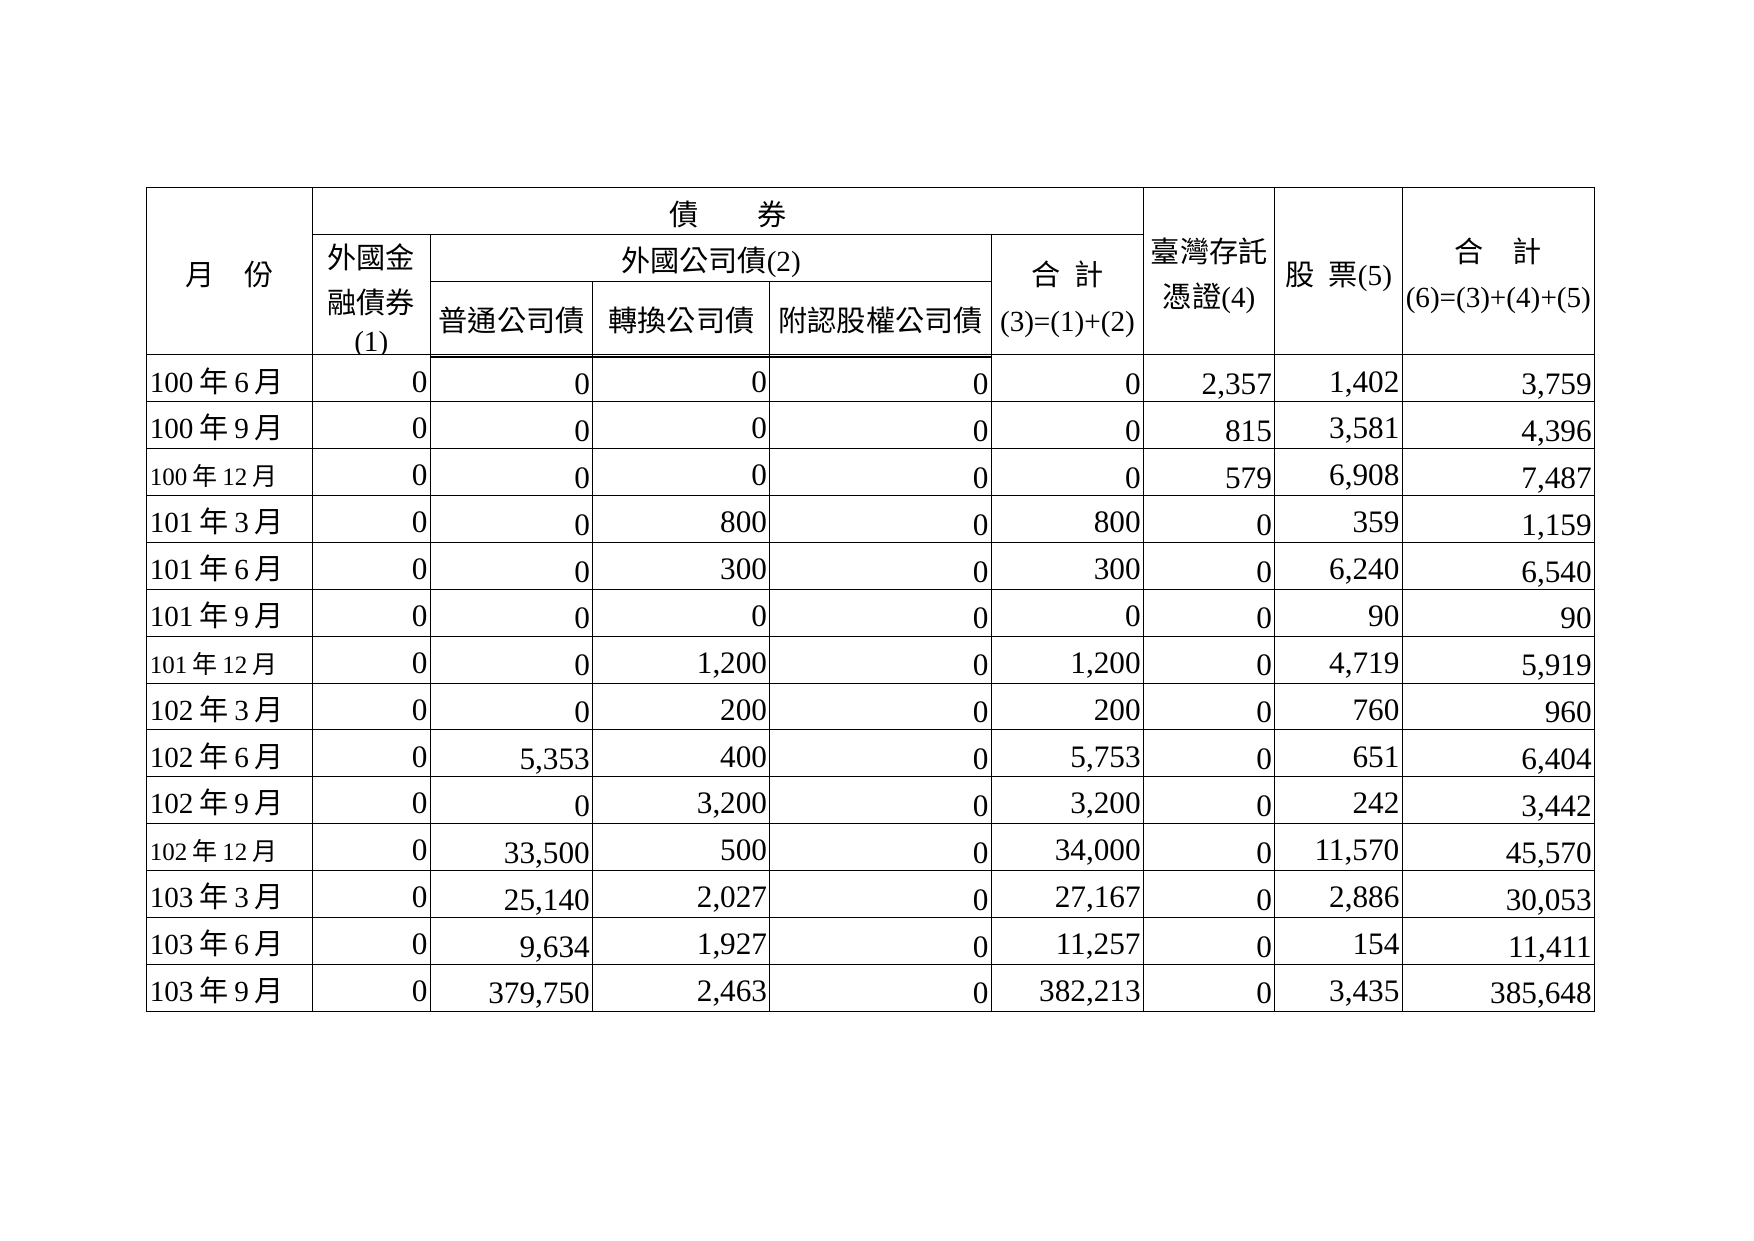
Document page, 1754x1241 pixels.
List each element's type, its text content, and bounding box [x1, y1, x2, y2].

table_cell 242 [1275, 777, 1402, 823]
table_cell 101年6月 [147, 543, 312, 589]
table_cell 0 [1144, 777, 1274, 823]
table_cell 0 [313, 871, 430, 917]
table_cell 0 [313, 543, 430, 589]
table_cell 100年6月 [147, 355, 312, 401]
table_cell 385,648 [1403, 965, 1594, 1011]
table_cell 0 [313, 449, 430, 495]
table_cell 0 [313, 402, 430, 448]
table_cell 2,027 [593, 871, 769, 917]
table_cell 6,908 [1275, 449, 1402, 495]
table_cell 0 [1144, 730, 1274, 776]
table_cell 0 [770, 777, 991, 823]
table_cell 1,402 [1275, 355, 1402, 401]
table_cell 3,435 [1275, 965, 1402, 1011]
table_cell 外國公司債(2) [431, 235, 991, 281]
table_cell 379,750 [431, 965, 592, 1011]
table_cell 0 [992, 402, 1143, 448]
table_cell 合 計 (3)=(1)+(2) [992, 235, 1143, 354]
table_cell 9,634 [431, 918, 592, 964]
table_cell 3,759 [1403, 355, 1594, 401]
table_cell 400 [593, 730, 769, 776]
table_cell 0 [313, 824, 430, 870]
table_cell 0 [1144, 590, 1274, 636]
table_cell 103年6月 [147, 918, 312, 964]
table_cell 11,411 [1403, 918, 1594, 964]
table_cell 300 [593, 543, 769, 589]
table_cell 0 [1144, 496, 1274, 542]
table_cell 11,257 [992, 918, 1143, 964]
table_cell 27,167 [992, 871, 1143, 917]
table_cell 103年9月 [147, 965, 312, 1011]
table_cell 6,240 [1275, 543, 1402, 589]
table_cell 0 [770, 496, 991, 542]
table_cell 0 [593, 590, 769, 636]
table_cell 0 [770, 402, 991, 448]
table_cell 101年9月 [147, 590, 312, 636]
table_cell 11,570 [1275, 824, 1402, 870]
table_cell 102年9月 [147, 777, 312, 823]
table_cell 1,200 [593, 637, 769, 682]
table_header 債 券 [313, 188, 1143, 234]
table_cell 102年12月 [147, 824, 312, 870]
table_cell 800 [992, 496, 1143, 542]
table_cell 0 [431, 590, 592, 636]
table_cell 0 [313, 777, 430, 823]
table_cell 0 [593, 402, 769, 448]
table_cell 0 [431, 496, 592, 542]
table_cell 0 [770, 590, 991, 636]
table_cell 815 [1144, 402, 1274, 448]
table_cell 102年6月 [147, 730, 312, 776]
table_cell 5,753 [992, 730, 1143, 776]
table_cell 300 [992, 543, 1143, 589]
table_cell 1,927 [593, 918, 769, 964]
table_cell 0 [1144, 543, 1274, 589]
table_cell 0 [1144, 965, 1274, 1011]
table_cell 154 [1275, 918, 1402, 964]
table_cell 0 [313, 496, 430, 542]
table_cell 2,886 [1275, 871, 1402, 917]
table_cell 1,159 [1403, 496, 1594, 542]
table_cell 0 [431, 543, 592, 589]
table_cell 382,213 [992, 965, 1143, 1011]
table_cell 0 [431, 449, 592, 495]
table_cell 0 [313, 684, 430, 729]
table_cell 0 [992, 449, 1143, 495]
table_header 月 份 [147, 188, 312, 354]
table_cell 500 [593, 824, 769, 870]
table_cell 0 [770, 637, 991, 682]
table_cell 0 [431, 777, 592, 823]
table_cell 25,140 [431, 871, 592, 917]
table_cell 800 [593, 496, 769, 542]
table_cell 200 [992, 684, 1143, 729]
table_cell 960 [1403, 684, 1594, 729]
table_cell 0 [770, 824, 991, 870]
table_cell 100年9月 [147, 402, 312, 448]
table_cell 102年3月 [147, 684, 312, 729]
table_cell 3,200 [593, 777, 769, 823]
table_cell 5,919 [1403, 637, 1594, 682]
table_cell 0 [770, 684, 991, 729]
table_cell 359 [1275, 496, 1402, 542]
table_cell 579 [1144, 449, 1274, 495]
table_cell 0 [431, 358, 592, 401]
table_cell 0 [431, 402, 592, 448]
table_cell 0 [313, 637, 430, 682]
table_cell 760 [1275, 684, 1402, 729]
table_cell 0 [313, 965, 430, 1011]
table_cell 0 [313, 918, 430, 964]
table_cell 103年3月 [147, 871, 312, 917]
table_header 臺灣存託憑證(4) [1144, 188, 1274, 354]
table_cell 90 [1403, 590, 1594, 636]
table_header 股 票(5) [1275, 188, 1402, 354]
table_cell 45,570 [1403, 824, 1594, 870]
table_cell 4,719 [1275, 637, 1402, 682]
table_cell 2,463 [593, 965, 769, 1011]
table_cell 附認股權公司債 [770, 282, 991, 354]
table_cell 6,540 [1403, 543, 1594, 589]
table_cell 2,357 [1144, 355, 1274, 401]
table_cell 200 [593, 684, 769, 729]
table_cell 5,353 [431, 730, 592, 776]
table_cell 7,487 [1403, 449, 1594, 495]
table_cell 0 [313, 730, 430, 776]
table_cell 0 [992, 355, 1143, 401]
table_cell 0 [770, 965, 991, 1011]
table_cell 3,200 [992, 777, 1143, 823]
table_cell 4,396 [1403, 402, 1594, 448]
table_cell 0 [1144, 637, 1274, 682]
table_cell 90 [1275, 590, 1402, 636]
table_cell 33,500 [431, 824, 592, 870]
table_cell 轉換公司債 [593, 282, 769, 354]
table_cell 0 [1144, 684, 1274, 729]
table_cell 0 [431, 684, 592, 729]
table_cell 100年12月 [147, 449, 312, 495]
table_cell 101年12月 [147, 637, 312, 682]
table_cell 651 [1275, 730, 1402, 776]
table_cell 6,404 [1403, 730, 1594, 776]
table_cell 0 [431, 637, 592, 682]
table_cell 0 [992, 590, 1143, 636]
table_cell 0 [770, 730, 991, 776]
table_cell 0 [770, 449, 991, 495]
table_cell 34,000 [992, 824, 1143, 870]
table_cell 0 [593, 358, 769, 401]
table_cell 0 [770, 358, 991, 401]
table_cell 0 [313, 590, 430, 636]
table_cell 0 [1144, 918, 1274, 964]
table_cell 30,053 [1403, 871, 1594, 917]
table_cell 普通公司債 [431, 282, 592, 354]
table_cell 3,442 [1403, 777, 1594, 823]
table_cell 0 [1144, 824, 1274, 870]
table_cell 0 [593, 449, 769, 495]
table_header 合 計(6)=(3)+(4)+(5) [1403, 188, 1594, 354]
table_cell 0 [1144, 871, 1274, 917]
table_cell 0 [770, 543, 991, 589]
table_cell 0 [770, 918, 991, 964]
table_cell 0 [313, 355, 430, 401]
table_cell 0 [770, 871, 991, 917]
table_cell 3,581 [1275, 402, 1402, 448]
table_cell 1,200 [992, 637, 1143, 682]
table_cell 外國金融債券(1) [313, 235, 430, 354]
table_cell 101年3月 [147, 496, 312, 542]
